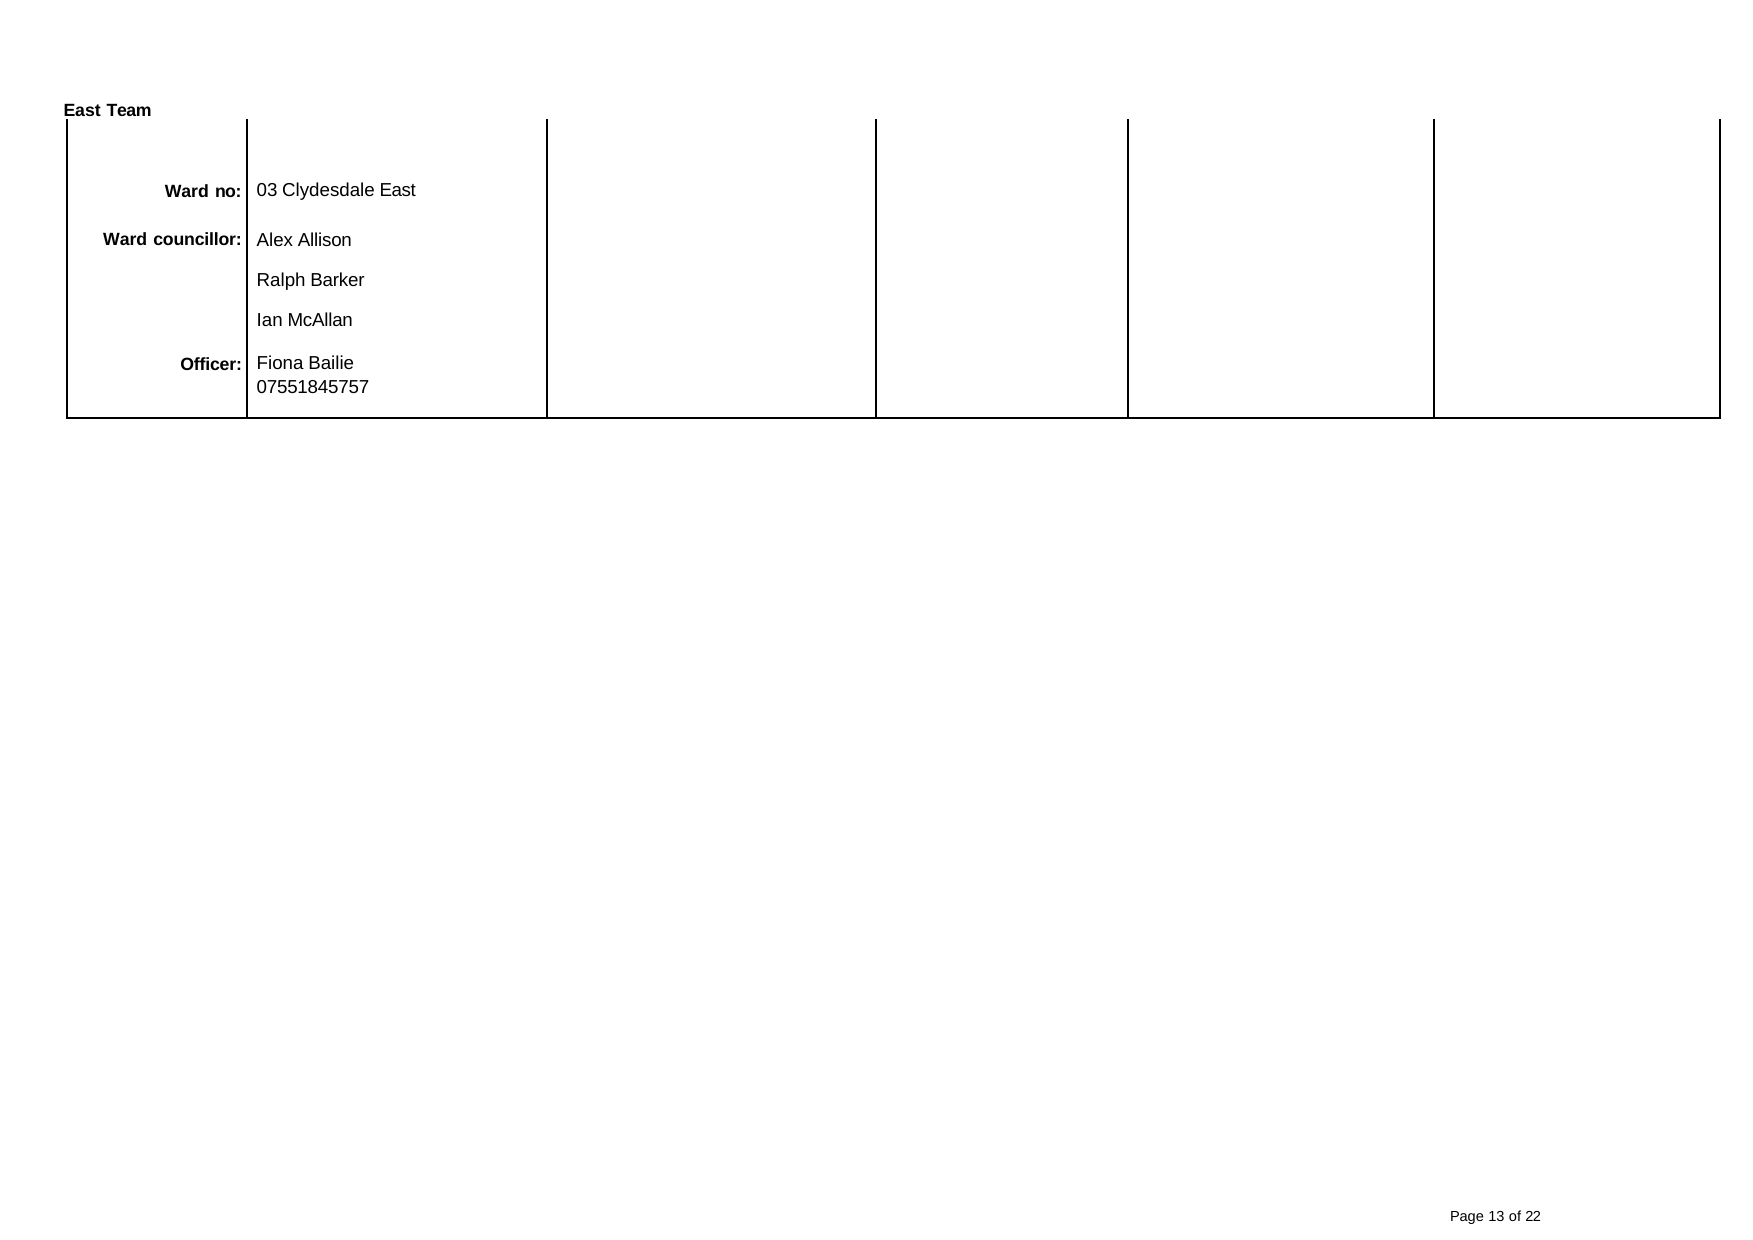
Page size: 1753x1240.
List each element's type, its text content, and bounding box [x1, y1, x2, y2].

table_cell [1129, 267, 1433, 307]
table_cell Fiona Bailie 07551845757 [248, 348, 546, 417]
table_cell [1435, 348, 1719, 417]
table_cell [68, 267, 246, 307]
table_cell [1129, 119, 1433, 171]
table_cell Officer: [68, 348, 246, 417]
table_cell [877, 119, 1127, 171]
table_cell Alex Allison [248, 218, 546, 267]
table_cell [877, 307, 1127, 347]
table_cell [548, 307, 875, 347]
table_cell [1435, 267, 1719, 307]
table_cell [1129, 348, 1433, 417]
table_cell [1435, 119, 1719, 171]
table_cell Ian McAllan [248, 307, 546, 347]
table_cell [877, 171, 1127, 218]
table_cell 03 Clydesdale East [248, 171, 546, 218]
table_cell [548, 218, 875, 267]
table_cell [1435, 307, 1719, 347]
table_cell Ward no: [68, 171, 246, 218]
table_cell [877, 218, 1127, 267]
table_cell [548, 171, 875, 218]
table_cell [548, 348, 875, 417]
table_cell [1435, 218, 1719, 267]
table_cell [1129, 218, 1433, 267]
table_cell Ward councillor: [68, 218, 246, 267]
table_cell [548, 119, 875, 171]
table_cell [68, 307, 246, 347]
table_cell [877, 348, 1127, 417]
table_cell [548, 267, 875, 307]
table_cell [1129, 307, 1433, 347]
table_cell Ralph Barker [248, 267, 546, 307]
table_cell [877, 267, 1127, 307]
table_cell [1129, 171, 1433, 218]
table_cell [248, 119, 546, 171]
table_cell [68, 119, 246, 171]
table_cell [1435, 171, 1719, 218]
